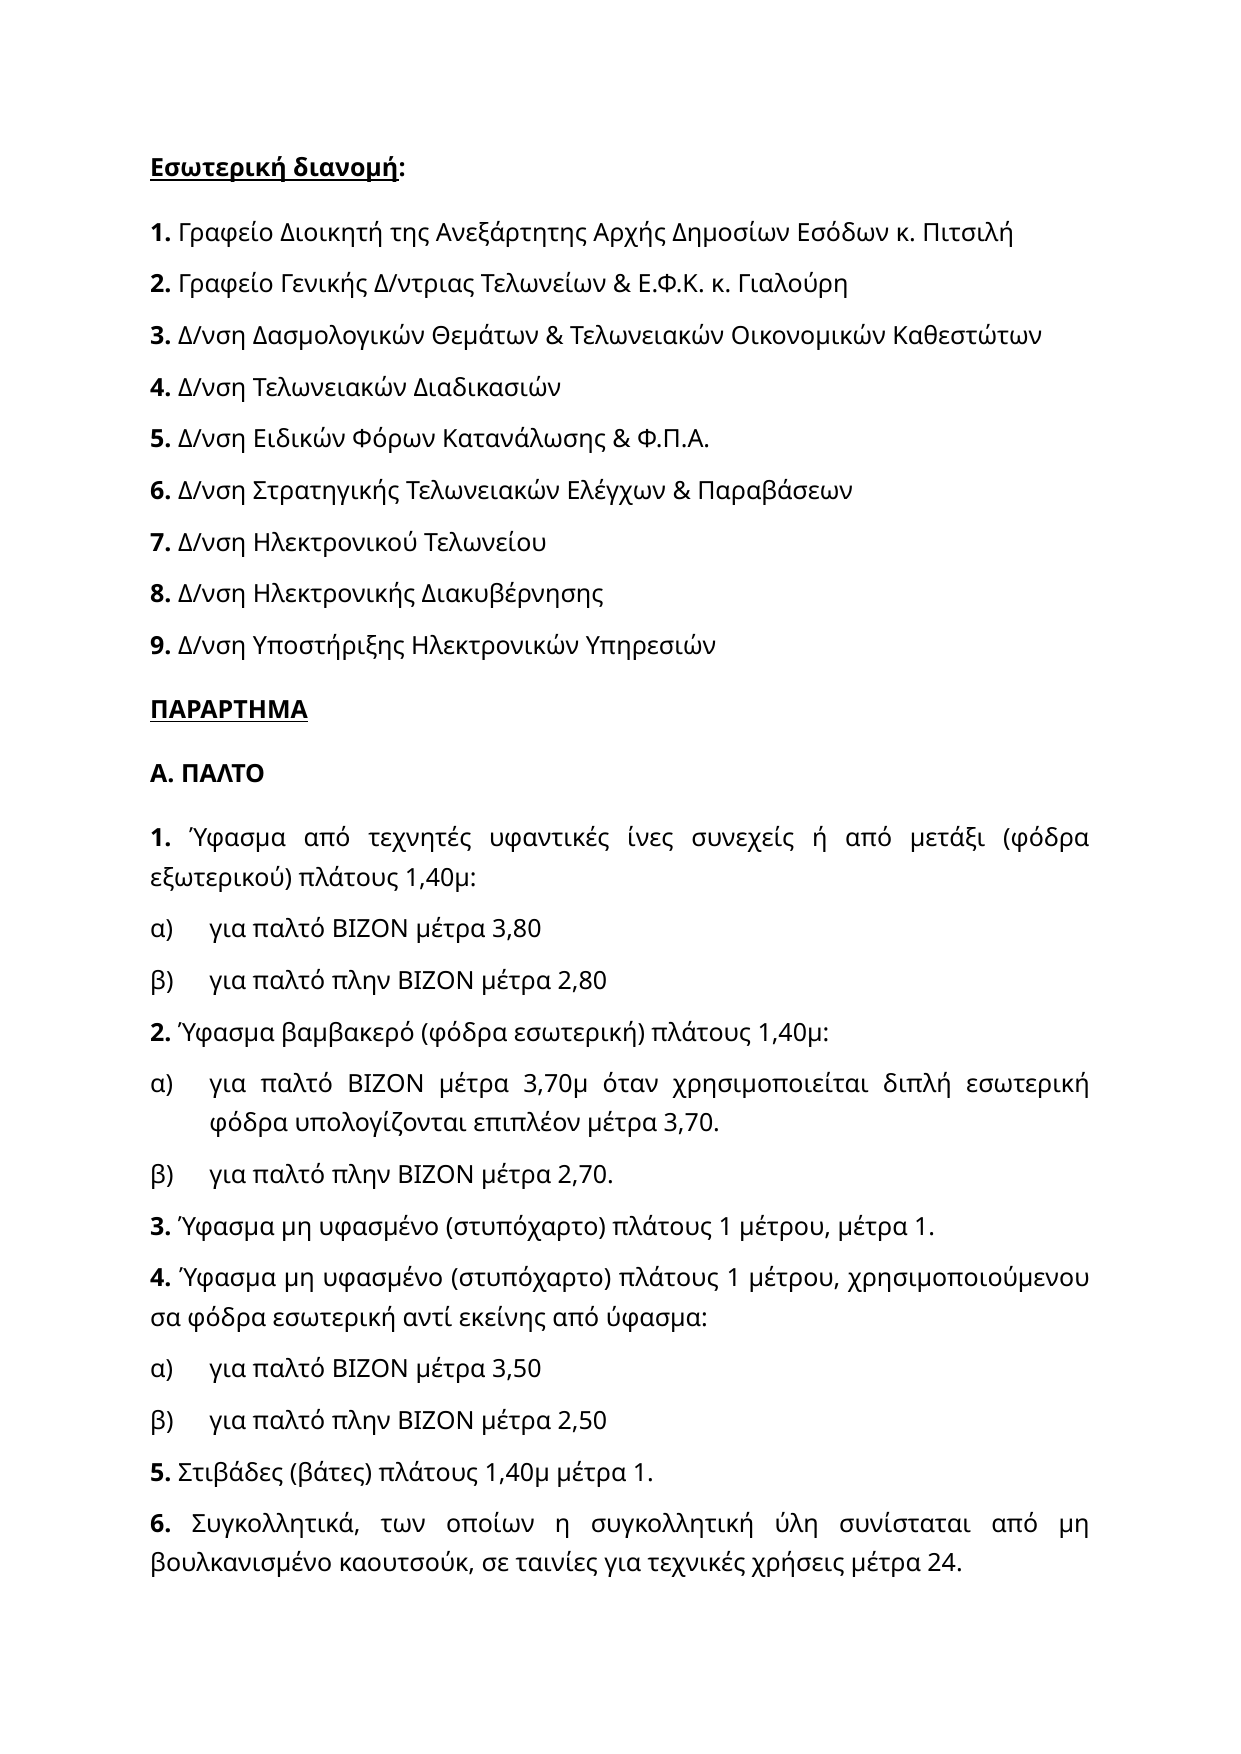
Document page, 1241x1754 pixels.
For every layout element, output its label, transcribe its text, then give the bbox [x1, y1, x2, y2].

list α) για παλτό ΒΙΖΟΝ μέτρα 3,80 [150, 911, 1090, 945]
text 3. Ύφασμα μη υφασμένο (στυπόχαρτο) πλάτους 1 μέτρου, μέτρα 1. [150, 1208, 1090, 1242]
text 7. Δ/νση Ηλεκτρονικού Τελωνείου [150, 524, 1090, 558]
text 6. Συγκολλητικά, των οποίων η συγκολλητική ύλη συνίσταται από μη βουλκανισμένο καουτσούκ, σε ταινίες για τεχνικές χρήσεις μέτρα 24. [150, 1506, 1090, 1579]
text 8. Δ/νση Ηλεκτρονικής Διακυβέρνησης [150, 576, 1090, 610]
text 2. Γραφείο Γενικής Δ/ντριας Τελωνείων & Ε.Φ.Κ. κ. Γιαλούρη [150, 266, 1090, 300]
text 6. Δ/νση Στρατηγικής Τελωνειακών Ελέγχων & Παραβάσεων [150, 472, 1090, 507]
text 2. Ύφασμα βαμβακερό (φόδρα εσωτερική) πλάτους 1,40μ: [150, 1014, 1090, 1048]
text 1. Ύφασμα από τεχνητές υφαντικές ίνες συνεχείς ή από μετάξι (φόδρα εξωτερικού) πλάτους 1,40μ: [150, 820, 1090, 893]
list α) για παλτό ΒΙΖΟΝ μέτρα 3,50 [150, 1351, 1090, 1385]
list β) για παλτό πλην ΒΙΖΟΝ μέτρα 2,50 [150, 1402, 1090, 1437]
text Εσωτερική διανομή: [150, 150, 1090, 184]
list α) για παλτό ΒΙΖΟΝ μέτρα 3,70μ όταν χρησιμοποιείται διπλή εσωτερική φόδρα υπολογίζονται επιπλέον μέτρα 3,70. [150, 1066, 1090, 1139]
text 4. Δ/νση Τελωνειακών Διαδικασιών [150, 369, 1090, 403]
list β) για παλτό πλην ΒΙΖΟΝ μέτρα 2,70. [150, 1157, 1090, 1191]
text 9. Δ/νση Υποστήριξης Ηλεκτρονικών Υπηρεσιών [150, 627, 1090, 662]
text Α. ΠΑΛΤΟ [150, 756, 1090, 790]
list β) για παλτό πλην ΒΙΖΟΝ μέτρα 2,80 [150, 962, 1090, 997]
text 3. Δ/νση Δασμολογικών Θεμάτων & Τελωνειακών Οικονομικών Καθεστώτων [150, 317, 1090, 352]
text ΠΑΡΑΡΤΗΜΑ [150, 692, 1090, 726]
text 4. Ύφασμα μη υφασμένο (στυπόχαρτο) πλάτους 1 μέτρου, χρησιμοποιούμενου σα φόδρα εσωτερική αντί εκείνης από ύφασμα: [150, 1260, 1090, 1333]
text 5. Στιβάδες (βάτες) πλάτους 1,40μ μέτρα 1. [150, 1454, 1090, 1488]
text 5. Δ/νση Ειδικών Φόρων Κατανάλωσης & Φ.Π.Α. [150, 421, 1090, 455]
text 1. Γραφείο Διοικητή της Ανεξάρτητης Αρχής Δημοσίων Εσόδων κ. Πιτσιλή [150, 214, 1090, 248]
